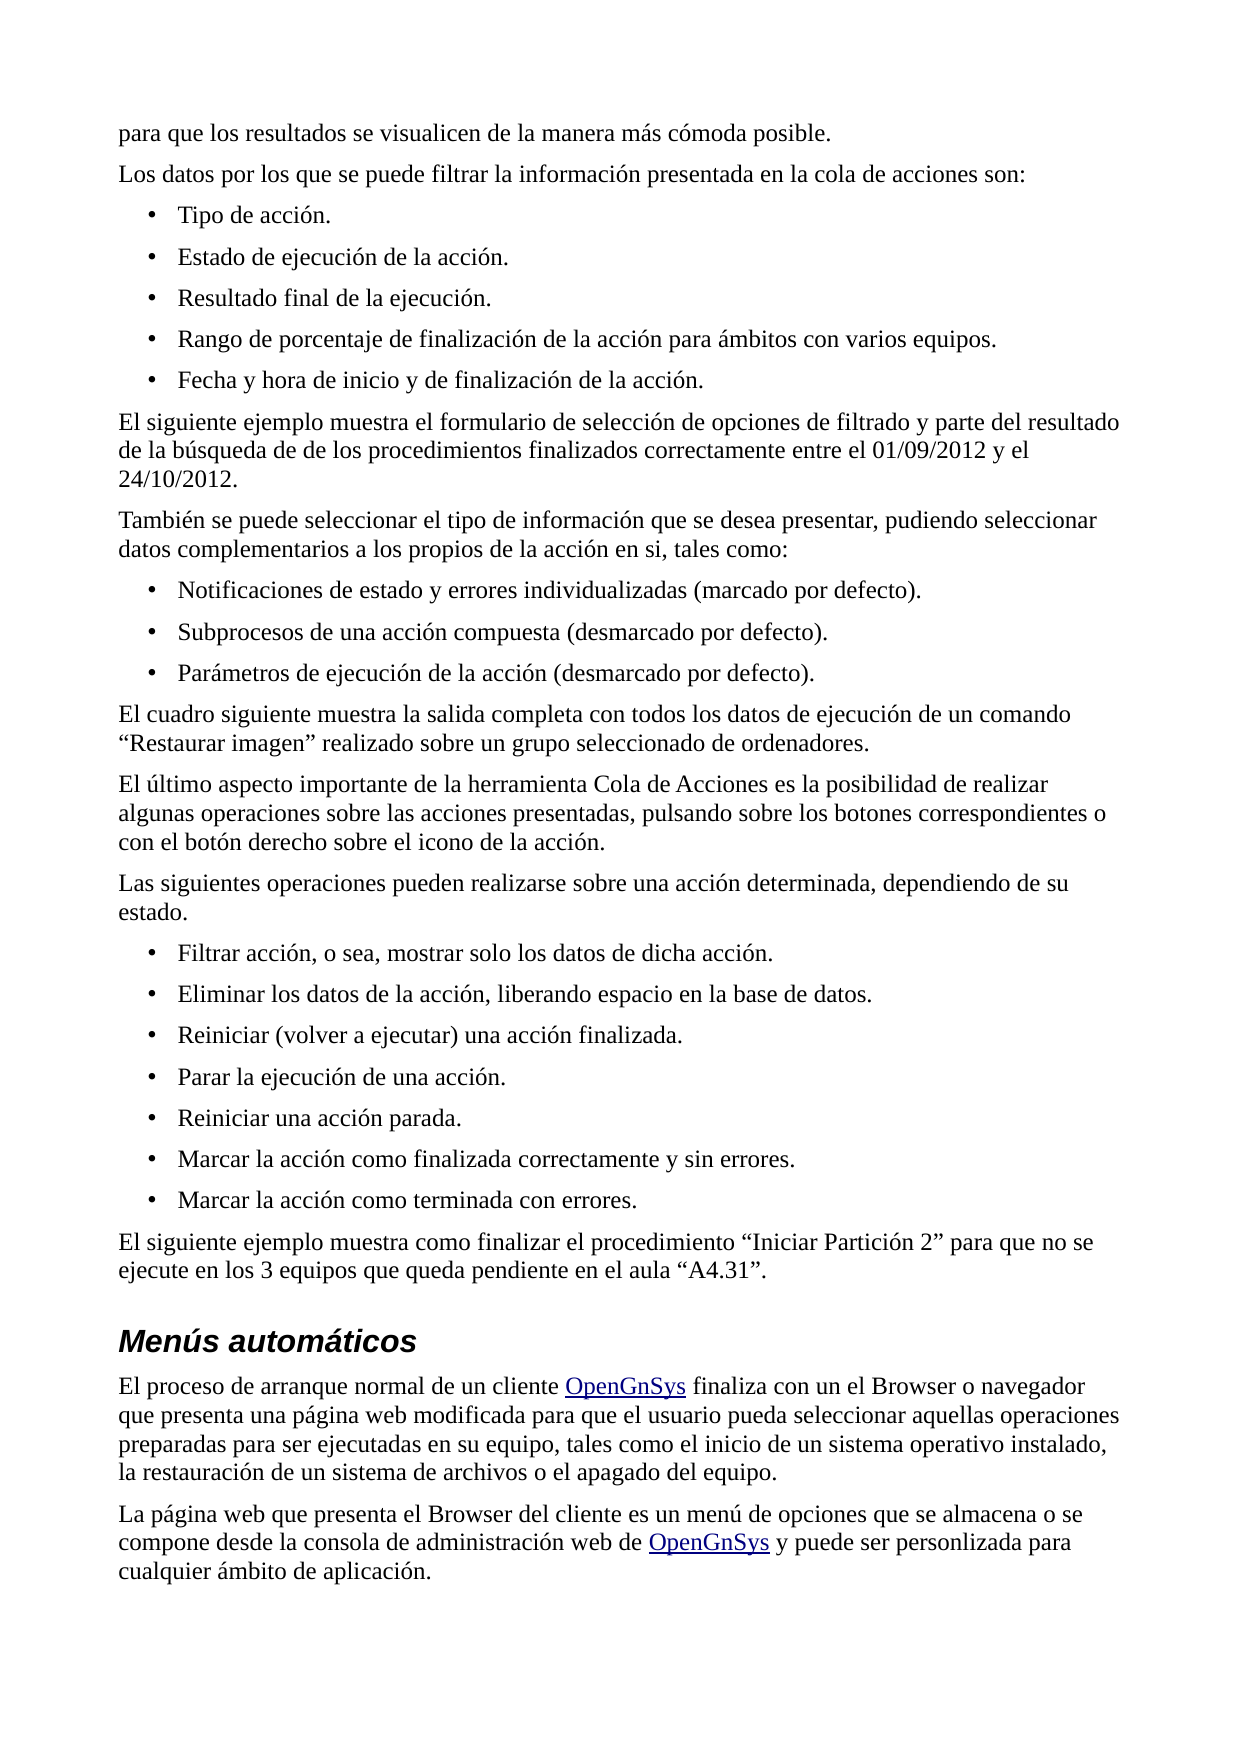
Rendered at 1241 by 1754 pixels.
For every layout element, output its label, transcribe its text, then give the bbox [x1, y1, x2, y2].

list Eliminar los datos de la acción, liberando espacio en la base de datos. [148, 979, 1122, 1008]
list Estado de ejecución de la acción. [148, 242, 1122, 271]
list Reiniciar una acción parada. [148, 1103, 1122, 1132]
text El siguiente ejemplo muestra como finalizar el procedimiento “Iniciar Partición 2” para que no se ejecute en los 3 equipos que queda pendiente en el aula “A4.31”. [118, 1227, 1122, 1284]
text El siguiente ejemplo muestra el formulario de selección de opciones de filtrado y parte del resultado de la búsqueda de de los procedimientos finalizados correctamente entre el 01/09/2012 y el 24/10/2012. [118, 407, 1122, 493]
list Filtrar acción, o sea, mostrar solo los datos de dicha acción. [148, 938, 1122, 967]
list Subprocesos de una acción compuesta (desmarcado por defecto). [148, 617, 1122, 646]
list Fecha y hora de inicio y de finalización de la acción. [148, 366, 1122, 394]
list Reiniciar (volver a ejecutar) una acción finalizada. [148, 1021, 1122, 1049]
list Marcar la acción como finalizada correctamente y sin errores. [148, 1144, 1122, 1173]
list Parámetros de ejecución de la acción (desmarcado por defecto). [148, 658, 1122, 687]
list Rango de porcentaje de finalización de la acción para ámbitos con varios equipos. [148, 324, 1122, 353]
text También se puede seleccionar el tipo de información que se desea presentar, pudiendo seleccionar datos complementarios a los propios de la acción en si, tales como: [118, 506, 1122, 563]
text para que los resultados se visualicen de la manera más cómoda posible. [118, 118, 1122, 147]
text El último aspecto importante de la herramienta Cola de Acciones es la posibilidad de realizar algunas operaciones sobre las acciones presentadas, pulsando sobre los botones correspondientes o con el botón derecho sobre el icono de la acción. [118, 769, 1122, 856]
list Resultado final de la ejecución. [148, 283, 1122, 312]
list Marcar la acción como terminada con errores. [148, 1186, 1122, 1214]
text La página web que presenta el Browser del cliente es un menú de opciones que se almacena o se compone desde la consola de administración web de OpenGnSys y puede ser personlizada para cualquier ámbito de aplicación. [118, 1499, 1122, 1585]
text Los datos por los que se puede filtrar la información presentada en la cola de acciones son: [118, 159, 1122, 188]
text El cuadro siguiente muestra la salida completa con todos los datos de ejecución de un comando “Restaurar imagen” realizado sobre un grupo seleccionado de ordenadores. [118, 699, 1122, 757]
list Parar la ejecución de una acción. [148, 1062, 1122, 1091]
text Las siguientes operaciones pueden realizarse sobre una acción determinada, dependiendo de su estado. [118, 868, 1122, 926]
list Notificaciones de estado y errores individualizadas (marcado por defecto). [148, 576, 1122, 604]
subtitle Menús automáticos [118, 1322, 1122, 1359]
text El proceso de arranque normal de un cliente OpenGnSys finaliza con un el Browser o navegador que presenta una página web modificada para que el usuario pueda seleccionar aquellas operaciones preparadas para ser ejecutadas en su equipo, tales como el inicio de un sistema operativo instalado, la restauración de un sistema de archivos o el apagado del equipo. [118, 1371, 1122, 1486]
list Tipo de acción. [148, 201, 1122, 229]
